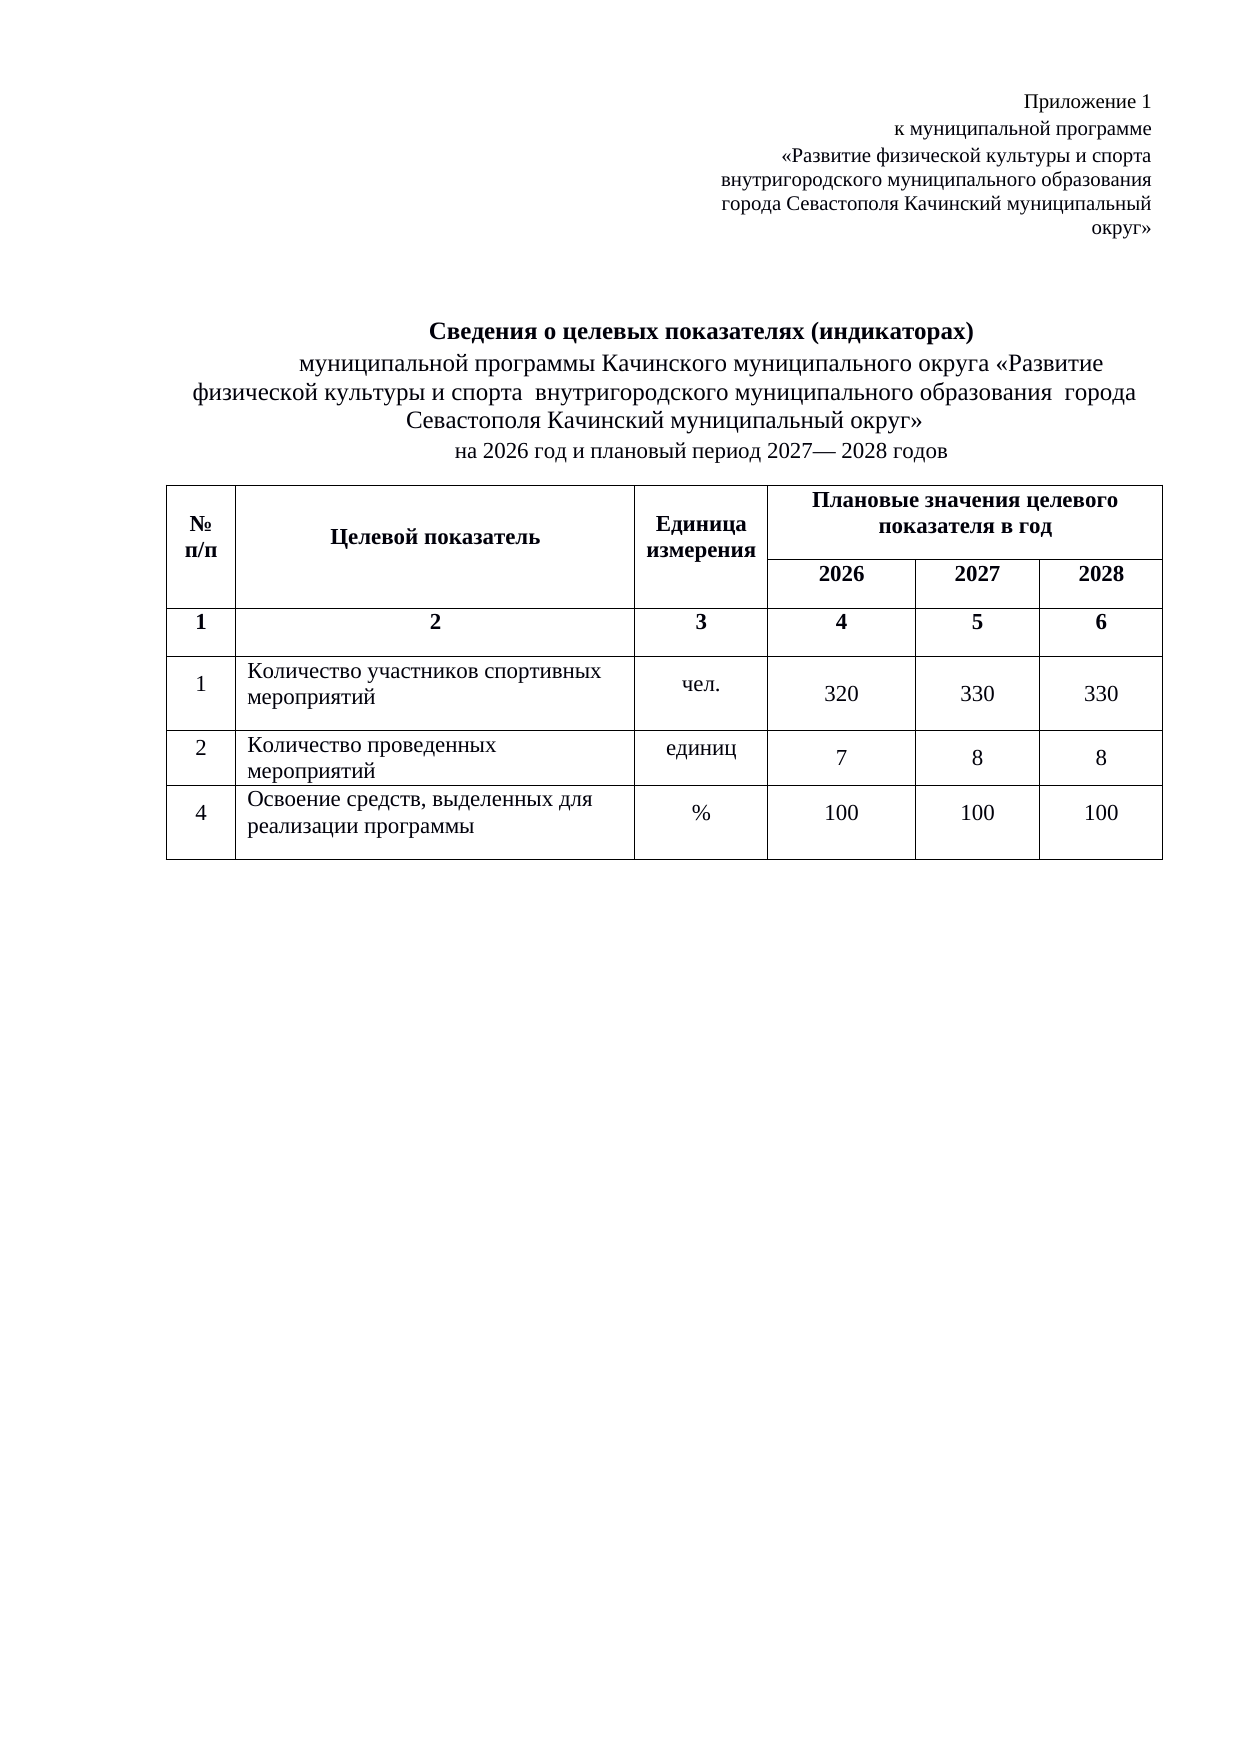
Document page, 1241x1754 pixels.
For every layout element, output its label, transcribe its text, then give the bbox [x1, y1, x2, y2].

table_cell 4 [768, 609, 915, 656]
table_header Единица измерения [635, 486, 767, 607]
table_cell 2027 [916, 560, 1039, 607]
table_cell 100 [1040, 786, 1162, 859]
table_cell 100 [916, 786, 1039, 859]
table_header Плановые значения целевого показателя в год [768, 486, 1162, 559]
table_cell 330 [916, 657, 1039, 730]
table_cell Количество проведенных мероприятий [236, 731, 634, 784]
table_header № п/п [167, 486, 235, 607]
table_cell 2 [167, 731, 235, 784]
table_cell 5 [916, 609, 1039, 656]
text Приложение 1 [768, 89, 1152, 113]
table_cell единиц [635, 731, 767, 784]
table_cell 8 [916, 731, 1039, 784]
table_cell Количество участников спортивных мероприятий [236, 657, 634, 730]
table_cell 8 [1040, 731, 1162, 784]
text муниципальной программы Качинского муниципального округа «Развитие физической культуры и спорта внутригородского муниципального образования города Севастополя Качинский муниципальный округ» [177, 348, 1152, 434]
table_cell 3 [635, 609, 767, 656]
text к муниципальной программе [177, 116, 1152, 140]
text «Развитие физической культуры и спорта внутригородского муниципального образования города Севастополя Качинский муниципальный округ» [697, 143, 1152, 239]
table_cell Освоение средств, выделенных для реализации программы [236, 786, 634, 859]
table_cell 7 [768, 731, 915, 784]
table_cell 2028 [1040, 560, 1162, 607]
table_cell чел. [635, 657, 767, 730]
table_cell % [635, 786, 767, 859]
table_cell 2 [236, 609, 634, 656]
table_header Целевой показатель [236, 486, 634, 607]
table_cell 4 [167, 786, 235, 859]
table_cell 1 [167, 609, 235, 656]
table_cell 6 [1040, 609, 1162, 656]
text на 2026 год и плановый период 2027— 2028 годов [177, 437, 1152, 464]
table_cell 330 [1040, 657, 1162, 730]
table_cell 320 [768, 657, 915, 730]
table_cell 100 [768, 786, 915, 859]
text Сведения о целевых показателях (индикаторах) [177, 316, 1152, 345]
table_cell 1 [167, 657, 235, 730]
table_cell 2026 [768, 560, 915, 607]
